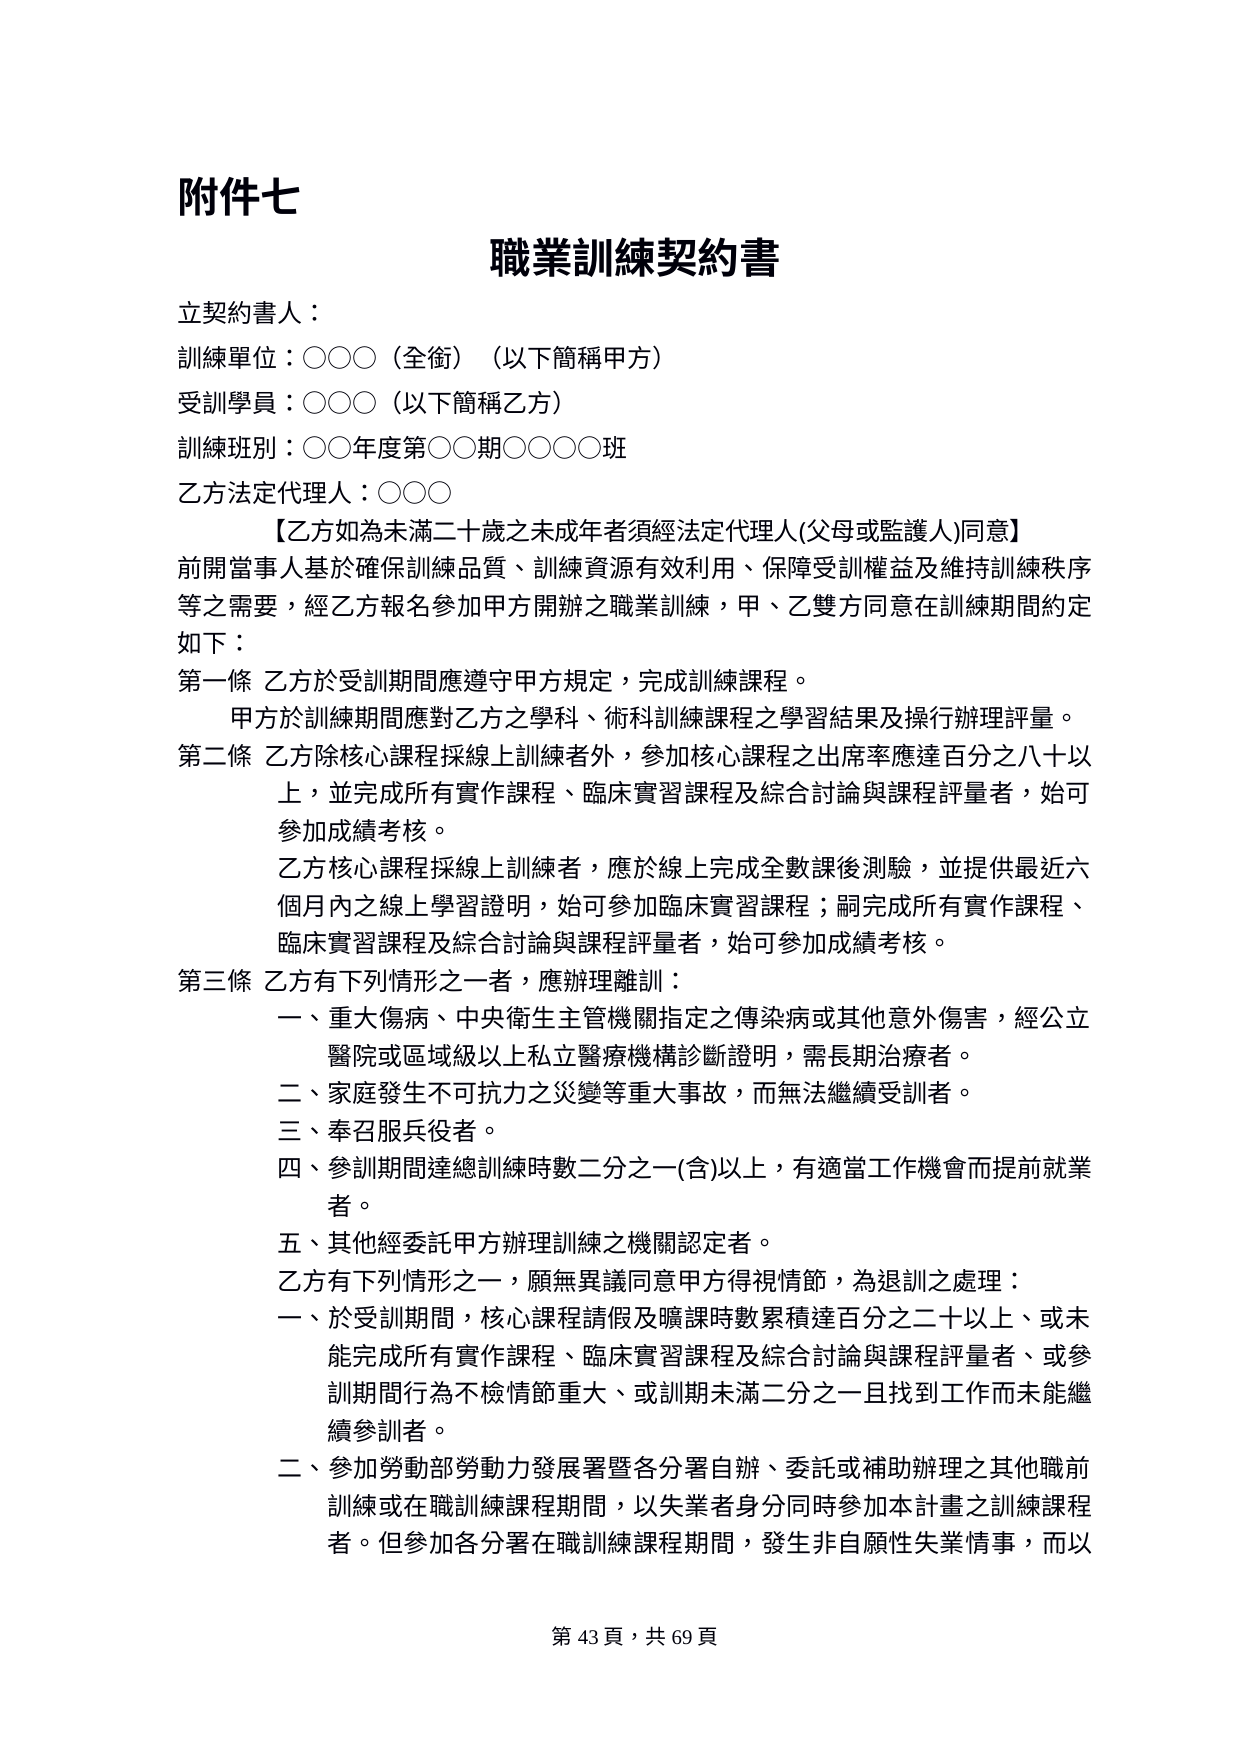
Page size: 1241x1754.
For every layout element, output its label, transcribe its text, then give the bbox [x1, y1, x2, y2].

text 第三條 乙方有下列情形之一者，應辦理離訓： [177, 960, 1092, 998]
text 一、於受訓期間，核心課程請假及曠課時數累積達百分之二十以上、或未能完成所有實作課程、臨床實習課程及綜合討論與課程評量者、或參訓期間行為不檢情節重大、或訓期未滿二分之一且找到工作而未能繼續參訓者。 [277, 1298, 1092, 1448]
text 訓練班別：○○年度第○○期○○○○班 [177, 428, 1092, 465]
text 三、奉召服兵役者。 [277, 1110, 1092, 1148]
text 職業訓練契約書 [177, 225, 1092, 285]
text 乙方核心課程採線上訓練者，應於線上完成全數課後測驗，並提供最近六個月內之線上學習證明，始可參加臨床實習課程；嗣完成所有實作課程、臨床實習課程及綜合討論與課程評量者，始可參加成績考核。 [277, 848, 1092, 960]
text 受訓學員：○○○（以下簡稱乙方） [177, 383, 1092, 420]
text 乙方有下列情形之一，願無異議同意甲方得視情節，為退訓之處理： [277, 1260, 1092, 1298]
text 附件七 [177, 164, 1092, 225]
text 甲方於訓練期間應對乙方之學科、術科訓練課程之學習結果及操行辦理評量。 [177, 698, 1092, 735]
text 乙方法定代理人：○○○ 【乙方如為未滿二十歲之未成年者須經法定代理人(父母或監護人)同意】 [177, 473, 1092, 548]
text 四、參訓期間達總訓練時數二分之一(含)以上，有適當工作機會而提前就業者。 [277, 1148, 1092, 1223]
text 第一條 乙方於受訓期間應遵守甲方規定，完成訓練課程。 [177, 660, 1092, 698]
text 二、家庭發生不可抗力之災變等重大事故，而無法繼續受訓者。 [277, 1073, 1092, 1110]
text 第二條 乙方除核心課程採線上訓練者外，參加核心課程之出席率應達百分之八十以上，並完成所有實作課程、臨床實習課程及綜合討論與課程評量者，始可參加成績考核。 [177, 735, 1092, 848]
text 五、其他經委託甲方辦理訓練之機關認定者。 [277, 1223, 1092, 1260]
text 二、參加勞動部勞動力發展署暨各分署自辦、委託或補助辦理之其他職前訓練或在職訓練課程期間，以失業者身分同時參加本計畫之訓練課程者。但參加各分署在職訓練課程期間，發生非自願性失業情事，而以 [277, 1448, 1092, 1560]
text 立契約書人： [177, 293, 1092, 330]
text 一、重大傷病、中央衛生主管機關指定之傳染病或其他意外傷害，經公立醫院或區域級以上私立醫療機構診斷證明，需長期治療者。 [277, 998, 1092, 1073]
text 訓練單位：○○○（全銜）（以下簡稱甲方） [177, 338, 1092, 375]
text 前開當事人基於確保訓練品質、訓練資源有效利用、保障受訓權益及維持訓練秩序等之需要，經乙方報名參加甲方開辦之職業訓練，甲、乙雙方同意在訓練期間約定如下： [177, 548, 1092, 660]
